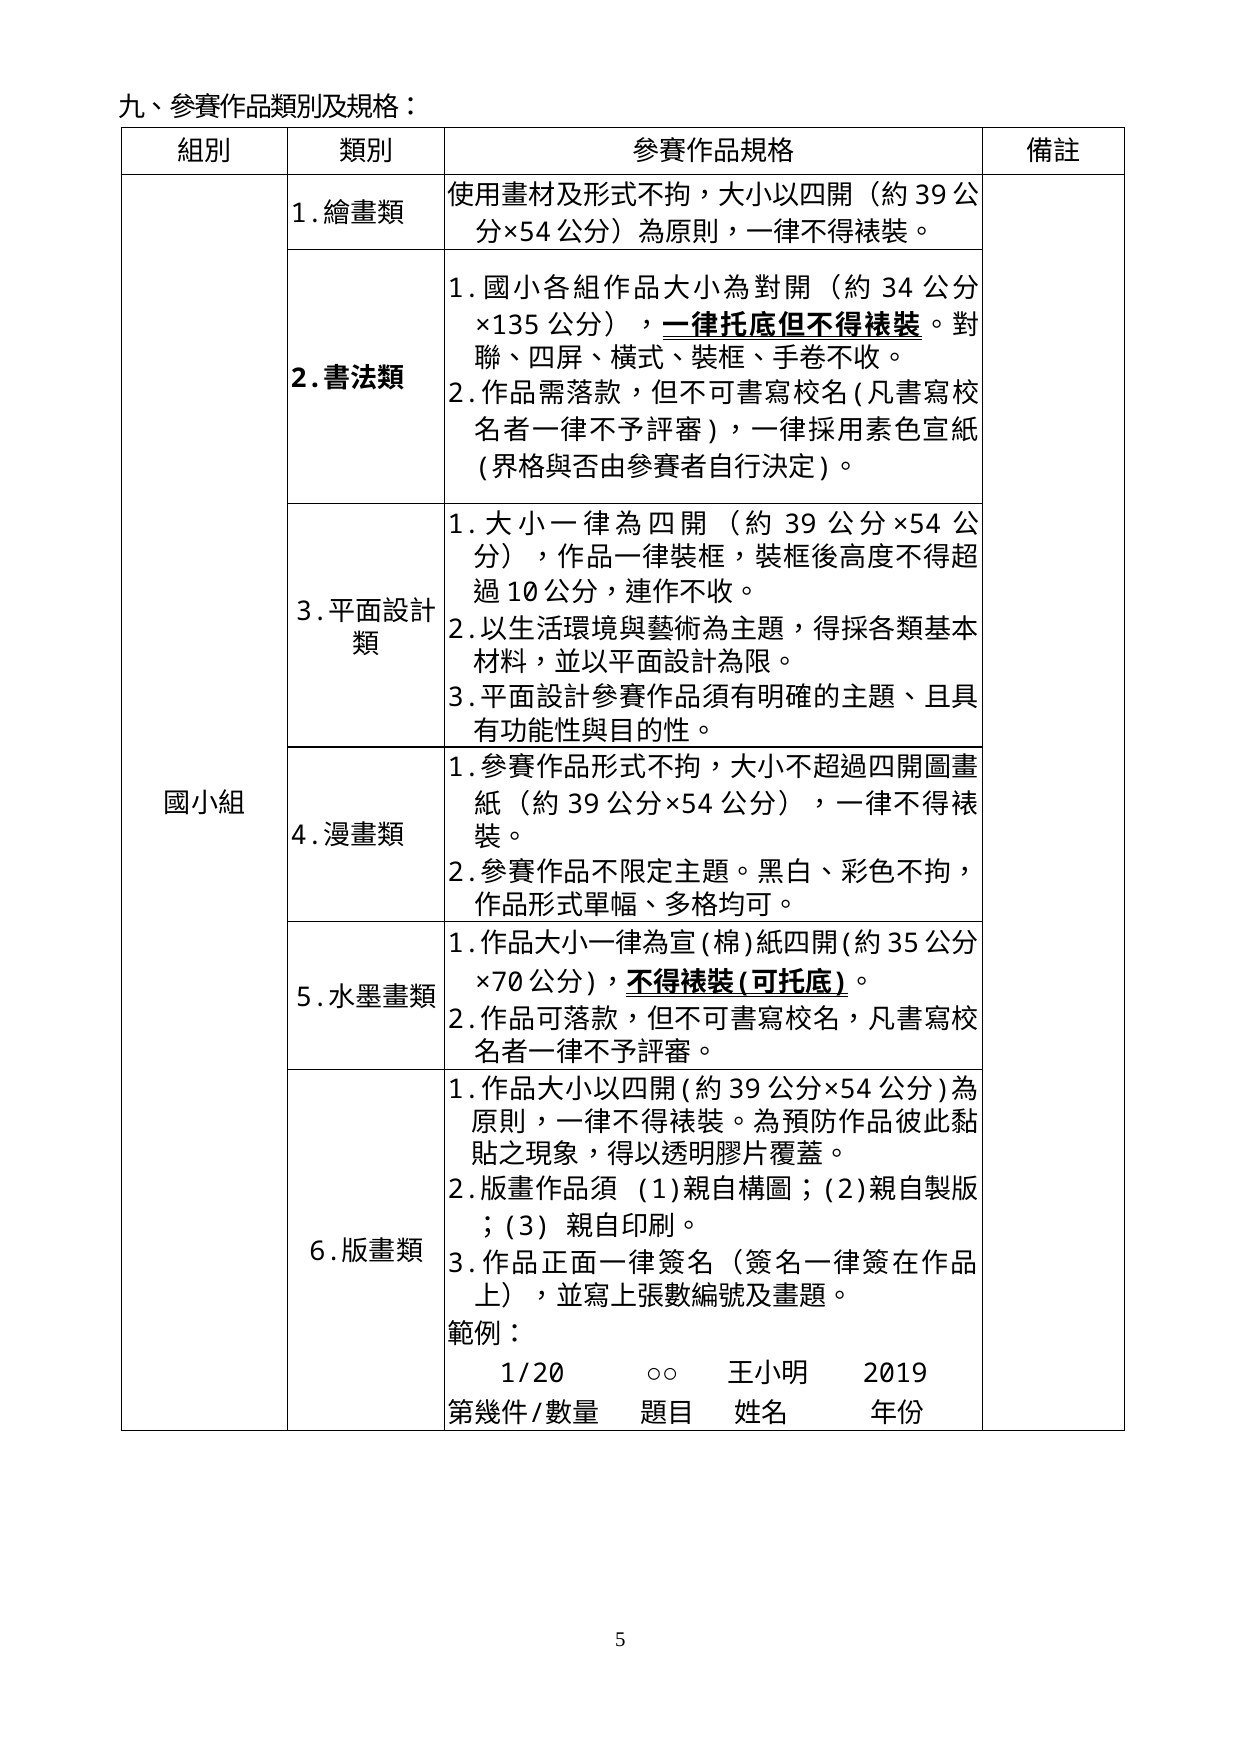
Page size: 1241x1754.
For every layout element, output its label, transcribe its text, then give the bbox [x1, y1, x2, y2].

table_header 備註 [983, 128, 1124, 174]
table_cell 1.國小各組作品大小為對開（約34公分×135公分），一律托底但不得裱裝。對聯、四屏、橫式、裝框、手卷不收。 2.作品需落款，但不可書寫校名(凡書寫校名者一律不予評審)，一律採用素色宣紙(界格與否由參賽者自行決定)。 [445, 250, 982, 503]
table_cell 1.參賽作品形式不拘，大小不超過四開圖畫紙（約39公分×54公分），一律不得裱裝。 2.參賽作品不限定主題。黑白、彩色不拘，作品形式單幅、多格均可。 [445, 748, 982, 921]
table_cell 4.漫畫類 [288, 748, 444, 921]
table_cell 2.書法類 [288, 250, 444, 503]
table_cell 1.繪畫類 [288, 175, 444, 249]
table_cell 1.大小一律為四開（約39公分×54公分），作品一律裝框，裝框後高度不得超過10公分，連作不收。 2.以生活環境與藝術為主題，得採各類基本材料，並以平面設計為限。 3.平面設計參賽作品須有明確的主題、且具有功能性與目的性。 [445, 504, 982, 746]
text 九、參賽作品類別及規格： [118, 75, 1122, 127]
table_cell 使用畫材及形式不拘，大小以四開（約39公分×54公分）為原則，一律不得裱裝。 [445, 175, 982, 249]
table_cell 5.水墨畫類 [288, 922, 444, 1069]
table_header 參賽作品規格 [445, 128, 982, 174]
table_cell 國小組 [122, 175, 287, 1430]
table_header 組別 [122, 128, 287, 174]
table_cell [983, 175, 1124, 1430]
table_cell 1.作品大小一律為宣(棉)紙四開(約35公分×70公分)，不得裱裝(可托底)。 2.作品可落款，但不可書寫校名，凡書寫校名者一律不予評審。 [445, 922, 982, 1069]
table_cell 3.平面設計類 [288, 504, 444, 746]
table_header 類別 [288, 128, 444, 174]
table_cell 6.版畫類 [288, 1070, 444, 1430]
table_cell 1.作品大小以四開(約39公分×54公分)為原則，一律不得裱裝。為預防作品彼此黏貼之現象，得以透明膠片覆蓋。 2.版畫作品須 (1)親自構圖；(2)親自製版 ；(3) 親自印刷。 3.作品正面一律簽名（簽名一律簽在作品上），並寫上張數編號及畫題。 範例： 1/20 ○○ 王小明 2019 第幾件/數量 題目 姓名 年份 [445, 1070, 982, 1430]
